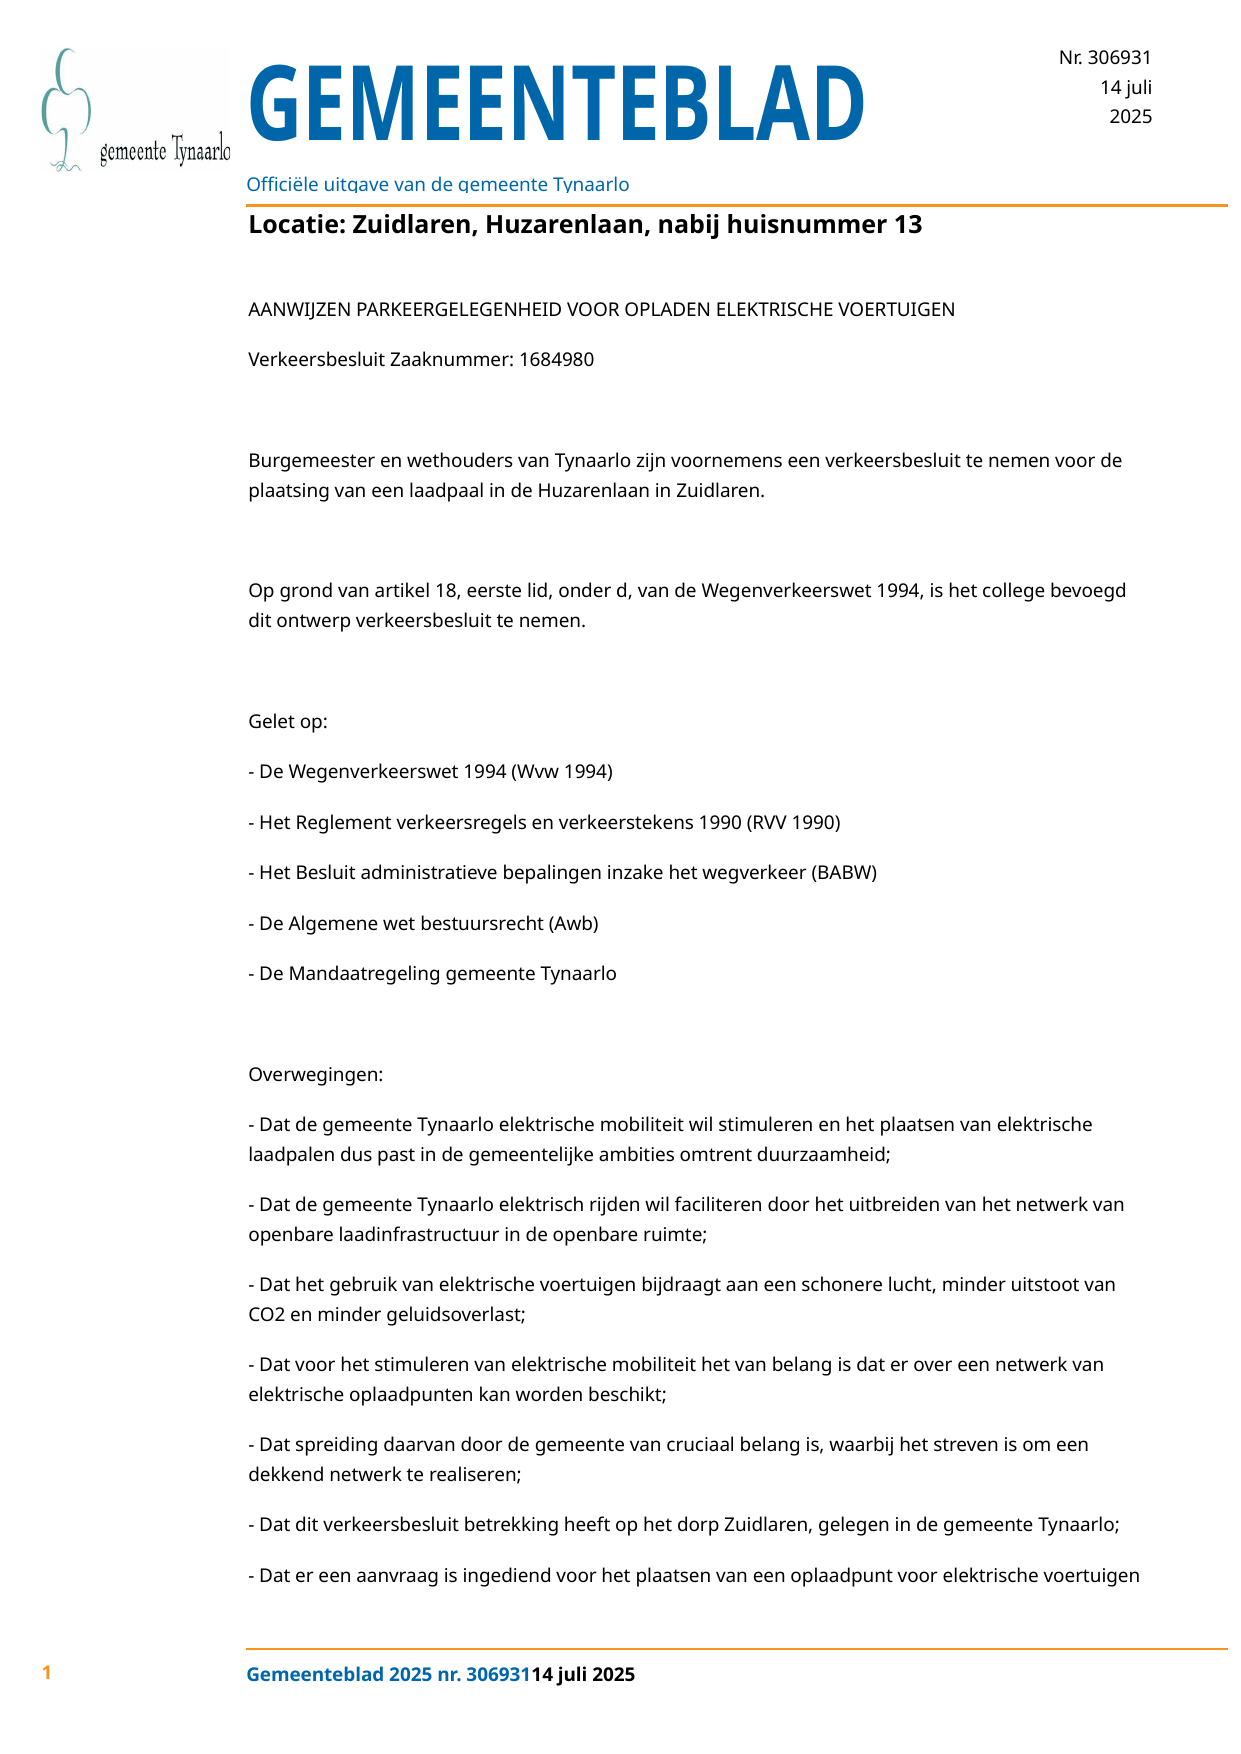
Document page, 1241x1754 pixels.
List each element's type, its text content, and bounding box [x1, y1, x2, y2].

text - Het Reglement verkeersregels en verkeerstekens 1990 (RVV 1990) [248, 809, 1152, 835]
text - Dat de gemeente Tynaarlo elektrisch rijden wil faciliteren door het uitbreiden van het netwerk van openbare laadinfrastructuur in de openbare ruimte; [248, 1191, 1152, 1247]
text - Dat er een aanvraag is ingediend voor het plaatsen van een oplaadpunt voor elektrische voertuigen [248, 1562, 1152, 1588]
text - Dat het gebruik van elektrische voertuigen bijdraagt aan een schonere lucht, minder uitstoot van CO2 en minder geluidsoverlast; [248, 1271, 1152, 1327]
text - De Mandaatregeling gemeente Tynaarlo [248, 960, 1152, 986]
text Burgemeester en wethouders van Tynaarlo zijn voornemens een verkeersbesluit te nemen voor de plaatsing van een laadpaal in de Huzarenlaan in Zuidlaren. [248, 447, 1152, 503]
text AANWIJZEN PARKEERGELEGENHEID VOOR OPLADEN ELEKTRISCHE VOERTUIGEN [248, 296, 1152, 322]
text - De Wegenverkeerswet 1994 (Wvw 1994) [248, 758, 1152, 784]
text - Dat de gemeente Tynaarlo elektrische mobiliteit wil stimuleren en het plaatsen van elektrische laadpalen dus past in de gemeentelijke ambities omtrent duurzaamheid; [248, 1111, 1152, 1167]
text Locatie: Zuidlaren, Huzarenlaan, nabij huisnummer 13 [248, 207, 1152, 241]
text - Dat spreiding daarvan door de gemeente van cruciaal belang is, waarbij het streven is om een dekkend netwerk te realiseren; [248, 1431, 1152, 1487]
text Overwegingen: [248, 1061, 1152, 1087]
text Verkeersbesluit Zaaknummer: 1684980 [248, 346, 1152, 372]
text - Dat dit verkeersbesluit betrekking heeft op het dorp Zuidlaren, gelegen in de gemeente Tynaarlo; [248, 1511, 1152, 1537]
text Op grond van artikel 18, eerste lid, onder d, van de Wegenverkeerswet 1994, is het college bevoegd dit ontwerp verkeersbesluit te nemen. [248, 578, 1152, 633]
picture [41, 47, 231, 172]
text - De Algemene wet bestuursrecht (Awb) [248, 910, 1152, 936]
text Gelet op: [248, 708, 1152, 734]
text - Het Besluit administratieve bepalingen inzake het wegverkeer (BABW) [248, 859, 1152, 885]
text - Dat voor het stimuleren van elektrische mobiliteit het van belang is dat er over een netwerk van elektrische oplaadpunten kan worden beschikt; [248, 1351, 1152, 1407]
